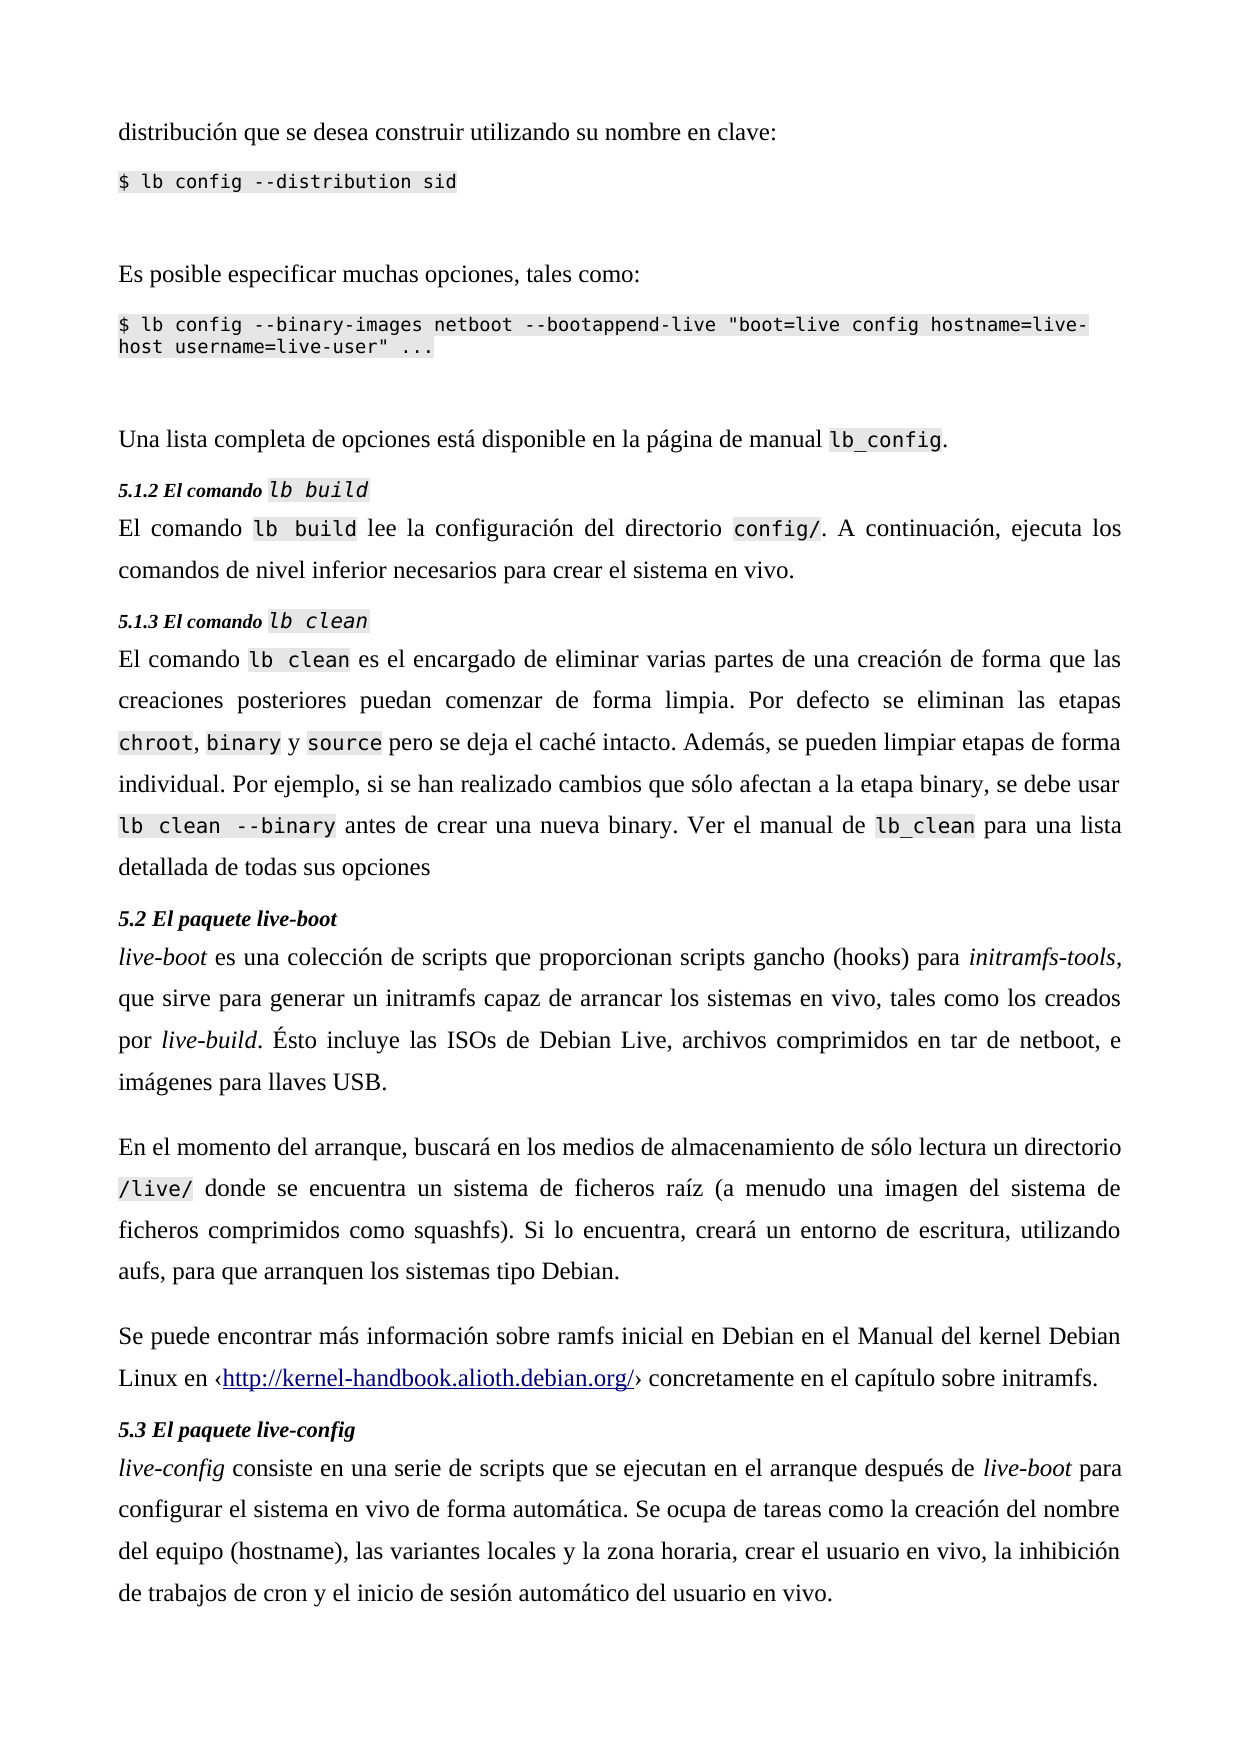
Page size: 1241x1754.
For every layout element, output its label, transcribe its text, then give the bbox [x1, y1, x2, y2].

subtitle 5.3 El paquete live-config [118, 1417, 1122, 1442]
subtitle 5.1.3 El comando lb clean [370, 609, 1122, 633]
subtitle 5.1.2 El comando lb build [370, 478, 1122, 502]
text En el momento del arranque, buscará en los medios de almacenamiento de sólo lectura un directorio /live/ donde se encuentra un sistema de ficheros raíz (a menudo una imagen del sistema de ficheros comprimidos como squashfs). Si lo encuentra, creará un entorno de escritura, utilizando aufs, para que arranquen los sistemas tipo Debian. [118, 1133, 1122, 1285]
subtitle 5.1.2 El comando lb build [118, 478, 268, 502]
subtitle 5.2 El paquete live-boot [118, 906, 1122, 931]
text El comando lb clean es el encargado de eliminar varias partes de una creación de forma que las creaciones posteriores puedan comenzar de forma limpia. Por defecto se eliminan las etapas chroot, binary y source pero se deja el caché intacto. Además, se pueden limpiar etapas de forma individual. Por ejemplo, si se han realizado cambios que sólo afectan a la etapa binary, se debe usar lb clean --binary antes de crear una nueva binary. Ver el manual de lb_clean para una lista detallada de todas sus opciones [118, 645, 1122, 881]
text $ lb config --distribution sid [457, 171, 1122, 193]
text Una lista completa de opciones está disponible en la página de manual lb_config. [118, 425, 1122, 452]
text live-config consiste en una serie de scripts que se ejecutan en el arranque después de live-boot para configurar el sistema en vivo de forma automática. Se ocupa de tareas como la creación del nombre del equipo (hostname), las variantes locales y la zona horaria, crear el usuario en vivo, la inhibición de trabajos de cron y el inicio de sesión automático del usuario en vivo. [118, 1454, 1122, 1606]
text live-boot es una colección de scripts que proporcionan scripts gancho (hooks) para initramfs-tools, que sirve para generar un initramfs capaz de arrancar los sistemas en vivo, tales como los creados por live-build. Ésto incluye las ISOs de Debian Live, archivos comprimidos en tar de netboot, e imágenes para llaves USB. [118, 943, 1122, 1095]
text El comando lb build lee la configuración del directorio config/. A continuación, ejecuta los comandos de nivel inferior necesarios para crear el sistema en vivo. [118, 514, 1122, 583]
text Se puede encontrar más información sobre ramfs inicial en Debian en el Manual del kernel Debian Linux en ‹http://kernel-handbook.alioth.debian.org/› concretamente en el capítulo sobre initramfs. [118, 1322, 1122, 1392]
text Es posible especificar muchas opciones, tales como: [118, 261, 1122, 288]
subtitle 5.1.3 El comando lb clean [118, 609, 268, 633]
text $ lb config --binary-images netboot --bootappend-live "boot=live config hostname=live-host username=live-user" ... [434, 314, 1122, 358]
text distribución que se desea construir utilizando su nombre en clave: [118, 118, 1122, 146]
